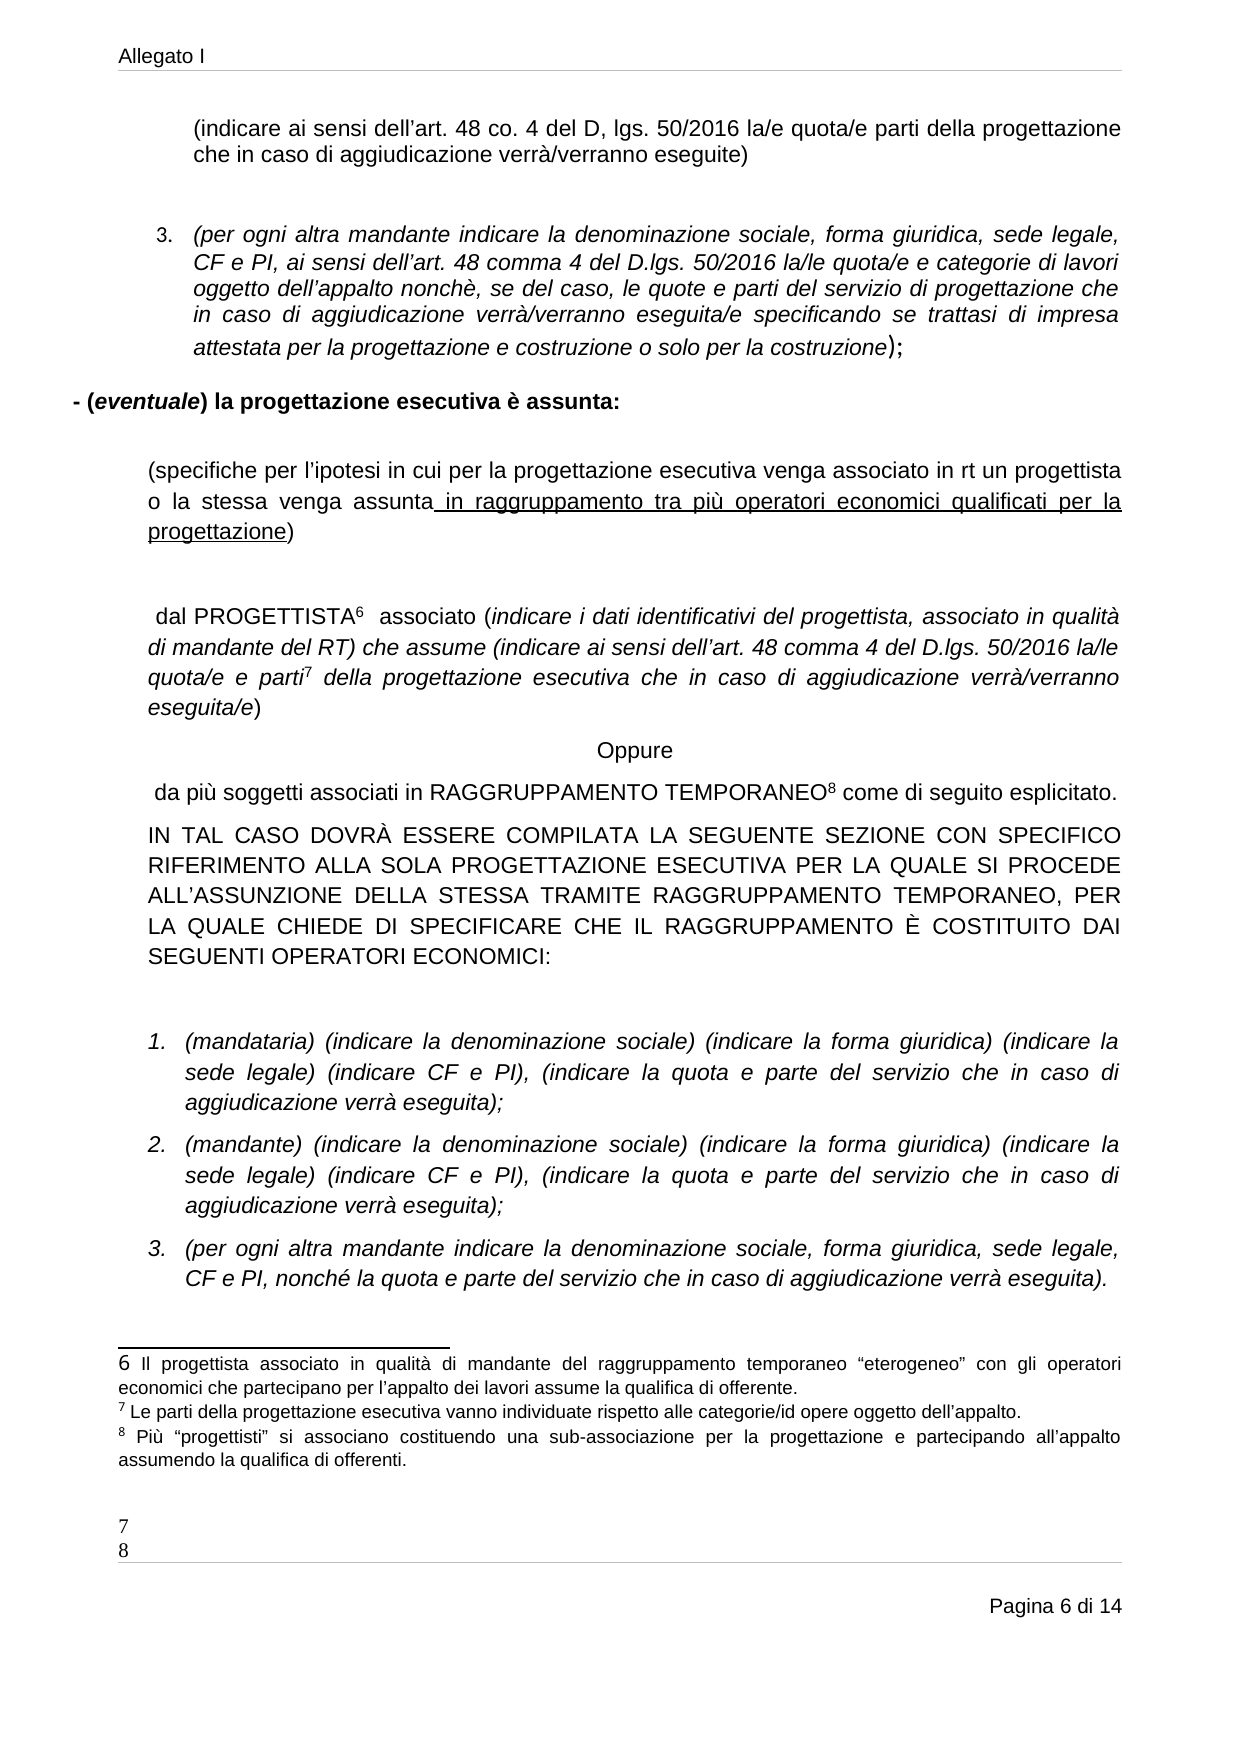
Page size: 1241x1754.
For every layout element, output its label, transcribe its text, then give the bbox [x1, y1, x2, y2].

list (per ogni altra mandante indicare la denominazione sociale, forma giuridica, sede legale, CF e PI, ai sensi dell’art. 48 comma 4 del D.lgs. 50/2016 la/le quota/e e categorie di lavori oggetto dell’appalto nonchè, se del caso, le quote e parti del servizio di progettazione che in caso di aggiudicazione verrà/verranno eseguita/e specificando se trattasi di impresa attestata per la progettazione e costruzione o solo per la costruzione); [156, 221, 1122, 362]
text (specifiche per l’ipotesi in cui per la progettazione esecutiva venga associato in rt un progettista o la stessa venga assunta in raggruppamento tra più operatori economici qualificati per la progettazione) [148, 457, 1122, 544]
text IN TAL CASO DOVRÀ ESSERE COMPILATA LA SEGUENTE SEZIONE CON SPECIFICO RIFERIMENTO ALLA SOLA PROGETTAZIONE ESECUTIVA PER LA QUALE SI PROCEDE ALL’ASSUNZIONE DELLA STESSA TRAMITE RAGGRUPPAMENTO TEMPORANEO, PER LA QUALE CHIEDE DI SPECIFICARE CHE IL RAGGRUPPAMENTO È COSTITUITO DAI SEGUENTI OPERATORI ECONOMICI: [148, 822, 1122, 969]
text dal PROGETTISTA associato (indicare i dati identificativi del progettista, associato in qualità di mandante del RT) che assume (indicare ai sensi dell’art. 48 comma 4 del D.lgs. 50/2016 la/le quota/e e parti della progettazione esecutiva che in caso di aggiudicazione verrà/verranno eseguita/e) [148, 603, 1122, 720]
list (mandataria) (indicare la denominazione sociale) (indicare la forma giuridica) (indicare la sede legale) (indicare CF e PI), (indicare la quota e parte del servizio che in caso di aggiudicazione verrà eseguita); [148, 1028, 1122, 1115]
list (per ogni altra mandante indicare la denominazione sociale, forma giuridica, sede legale, CF e PI, nonché la quota e parte del servizio che in caso di aggiudicazione verrà eseguita). [148, 1234, 1122, 1291]
text da più soggetti associati in RAGGRUPPAMENTO TEMPORANEO come di seguito esplicitato. [148, 779, 1122, 806]
text 7 Le parti della progettazione esecutiva vanno individuate rispetto alle categorie/id opere oggetto dell’appalto. [118, 1398, 1122, 1424]
text 8 Più “progettisti” si associano costituendo una sub-associazione per la progettazione e partecipando all’appalto assumendo la qualifica di offerenti. [118, 1424, 1122, 1471]
text - (eventuale) la progettazione esecutiva è assunta: [73, 388, 1122, 415]
list (mandante) (indicare la denominazione sociale) (indicare la forma giuridica) (indicare la sede legale) (indicare CF e PI), (indicare la quota e parte del servizio che in caso di aggiudicazione verrà eseguita); [148, 1131, 1122, 1218]
text Oppure [148, 737, 1122, 763]
text Il progettista associato in qualità di mandante del raggruppamento temporaneo “eterogeneo” con gli operatori economici che partecipano per l’appalto dei lavori assume la qualifica di offerente. [118, 1348, 1122, 1398]
text (indicare ai sensi dell’art. 48 co. 4 del D, lgs. 50/2016 la/e quota/e parti della progettazione che in caso di aggiudicazione verrà/verranno eseguite) [193, 115, 1122, 168]
